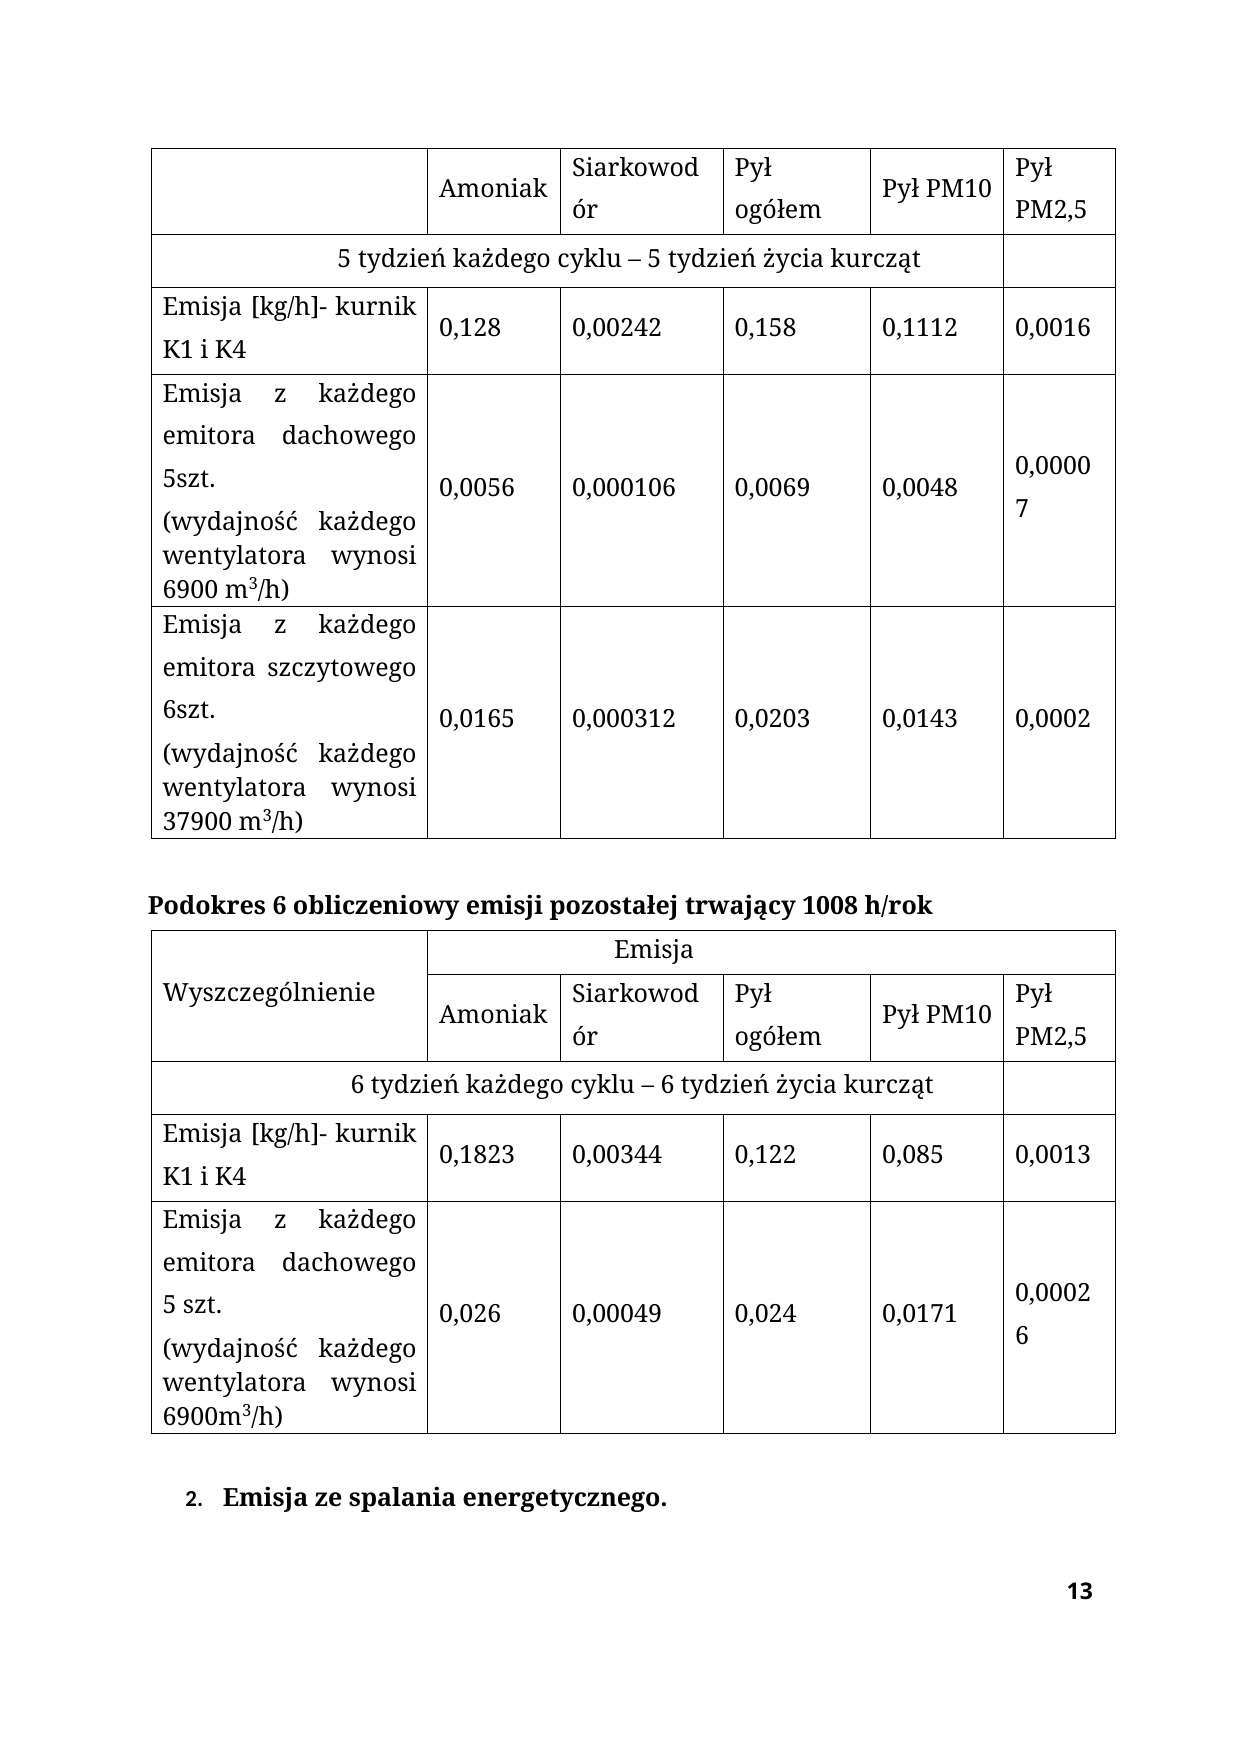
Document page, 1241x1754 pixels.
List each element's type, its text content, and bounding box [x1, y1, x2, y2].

table_cell 0,000312 [561, 607, 723, 837]
table_cell Pył PM2,5 [1004, 975, 1115, 1061]
table_cell [1228, 606, 1240, 837]
table_cell 0,00007 [1004, 375, 1115, 606]
table_cell [1004, 1062, 1115, 1114]
table_cell 0,1112 [871, 288, 1003, 374]
table_cell 0,0002 [1004, 607, 1115, 837]
table_cell 0,00242 [561, 288, 723, 374]
table_cell 0,0013 [1004, 1115, 1115, 1201]
table_cell 5 tydzień każdego cyklu – 5 tydzień życia kurcząt [152, 235, 1003, 287]
table_cell 0,0203 [724, 607, 870, 837]
table_cell [1228, 148, 1240, 234]
table_cell [1228, 1114, 1240, 1201]
table_cell Pył ogółem [724, 975, 870, 1061]
table_header Emisja [428, 931, 1115, 974]
table_cell 0,00344 [561, 1115, 723, 1201]
table_cell 0,000106 [561, 375, 723, 606]
table_cell Siarkowodór [561, 975, 723, 1061]
table_cell [1116, 1201, 1228, 1432]
table_cell Pył ogółem [724, 149, 870, 234]
table_cell [1228, 374, 1240, 606]
text Podokres 6 obliczeniowy emisji pozostałej trwający 1008 h/rok [148, 882, 1092, 930]
table_cell 0,0016 [1004, 288, 1115, 374]
table_cell 6 tydzień każdego cyklu – 6 tydzień życia kurcząt [152, 1062, 1003, 1114]
table_cell Pył PM2,5 [1004, 149, 1115, 234]
table_cell [1116, 148, 1228, 234]
table_cell Emisja z każdego emitora szczytowego 6szt. (wydajność każdego wentylatora wynosi 37900 m3/h) [152, 607, 427, 837]
table_cell 0,128 [428, 288, 560, 374]
table_header [1228, 930, 1240, 974]
table_cell Emisja z każdego emitora dachowego 5 szt. (wydajność każdego wentylatora wynosi 6900m3/h) [152, 1202, 427, 1432]
table_header Wyszczególnienie [152, 931, 427, 1061]
table_cell Emisja z każdego emitora dachowego 5szt. (wydajność każdego wentylatora wynosi 6900 m3/h) [152, 375, 427, 606]
table_cell [1116, 974, 1228, 1061]
table_cell [1004, 235, 1115, 287]
table_cell 0,026 [428, 1202, 560, 1432]
table_cell [1116, 374, 1228, 606]
table_cell Siarkowodór [561, 149, 723, 234]
table_cell [1228, 1201, 1240, 1432]
table_cell [1116, 234, 1228, 287]
table_header [1116, 930, 1228, 974]
table_cell 0,0048 [871, 375, 1003, 606]
table_cell [1228, 1061, 1240, 1114]
table_cell Emisja [kg/h]- kurnik K1 i K4 [152, 1115, 427, 1201]
table_header [152, 149, 427, 234]
table_cell 0,00026 [1004, 1202, 1115, 1432]
table_cell Emisja [kg/h]- kurnik K1 i K4 [152, 288, 427, 374]
table_cell [1228, 287, 1240, 374]
table_cell 0,0056 [428, 375, 560, 606]
table_cell Amoniak [428, 975, 560, 1061]
table_cell 0,1823 [428, 1115, 560, 1201]
table_cell [1228, 234, 1240, 287]
table_cell Amoniak [428, 149, 560, 234]
table_cell [1116, 606, 1228, 837]
table_cell Pył PM10 [871, 975, 1003, 1061]
table_cell [1116, 1114, 1228, 1201]
table_cell 0,122 [724, 1115, 870, 1201]
table_cell 0,158 [724, 288, 870, 374]
table_cell [1228, 974, 1240, 1061]
table_cell 0,085 [871, 1115, 1003, 1201]
table_cell [1116, 287, 1228, 374]
table_cell 0,024 [724, 1202, 870, 1432]
table_cell Pył PM10 [871, 149, 1003, 234]
table_cell 0,0069 [724, 375, 870, 606]
table_cell 0,0171 [871, 1202, 1003, 1432]
table_cell 0,0165 [428, 607, 560, 837]
table_cell 0,00049 [561, 1202, 723, 1432]
table_cell 0,0143 [871, 607, 1003, 837]
table_cell [1116, 1061, 1228, 1114]
list Emisja ze spalania energetycznego. [185, 1480, 1092, 1514]
